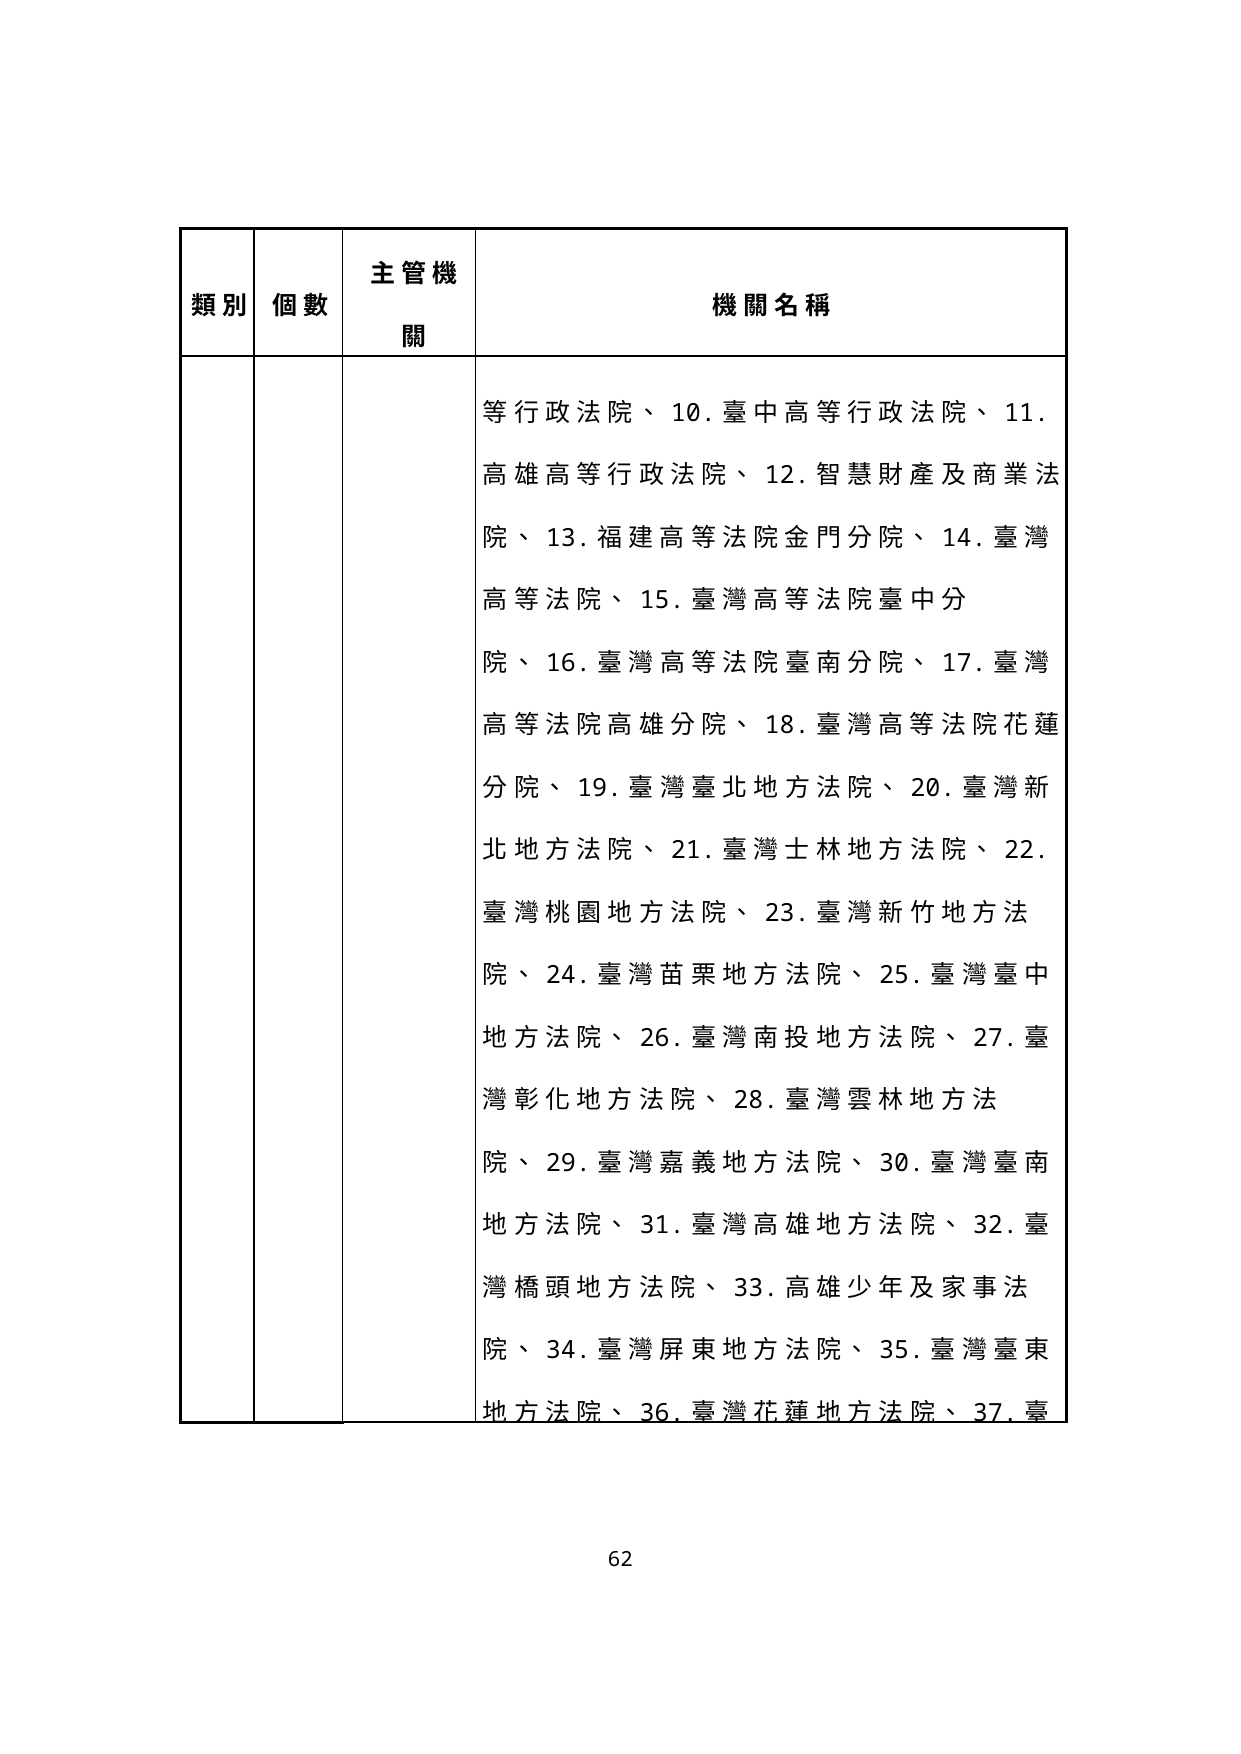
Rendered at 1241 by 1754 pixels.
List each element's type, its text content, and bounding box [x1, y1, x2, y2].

table_cell [255, 357, 342, 1421]
table_cell [343, 357, 475, 1421]
table_cell [182, 357, 253, 1421]
table_header 類別 [182, 230, 253, 355]
table_header 主管機關 [343, 230, 475, 355]
table_header 個數 [255, 230, 342, 355]
table_header 機關名稱 [476, 230, 1065, 355]
table_cell 等行政法院、10.臺中高等行政法院、11.高雄高等行政法院、12.智慧財產及商業法院、13.福建高等法院金門分院、14.臺灣高等法院、15.臺灣高等法院臺中分院、16.臺灣高等法院臺南分院、17.臺灣高等法院高雄分院、18.臺灣高等法院花蓮分院、19.臺灣臺北地方法院、20.臺灣新北地方法院、21.臺灣士林地方法院、22.臺灣桃園地方法院、23.臺灣新竹地方法院、24.臺灣苗栗地方法院、25.臺灣臺中地方法院、26.臺灣南投地方法院、27.臺灣彰化地方法院、28.臺灣雲林地方法院、29.臺灣嘉義地方法院、30.臺灣臺南地方法院、31.臺灣高雄地方法院、32.臺灣橋頭地方法院、33.高雄少年及家事法院、34.臺灣屏東地方法院、35.臺灣臺東地方法院、36.臺灣花蓮地方法院、37.臺 [476, 357, 1065, 1421]
